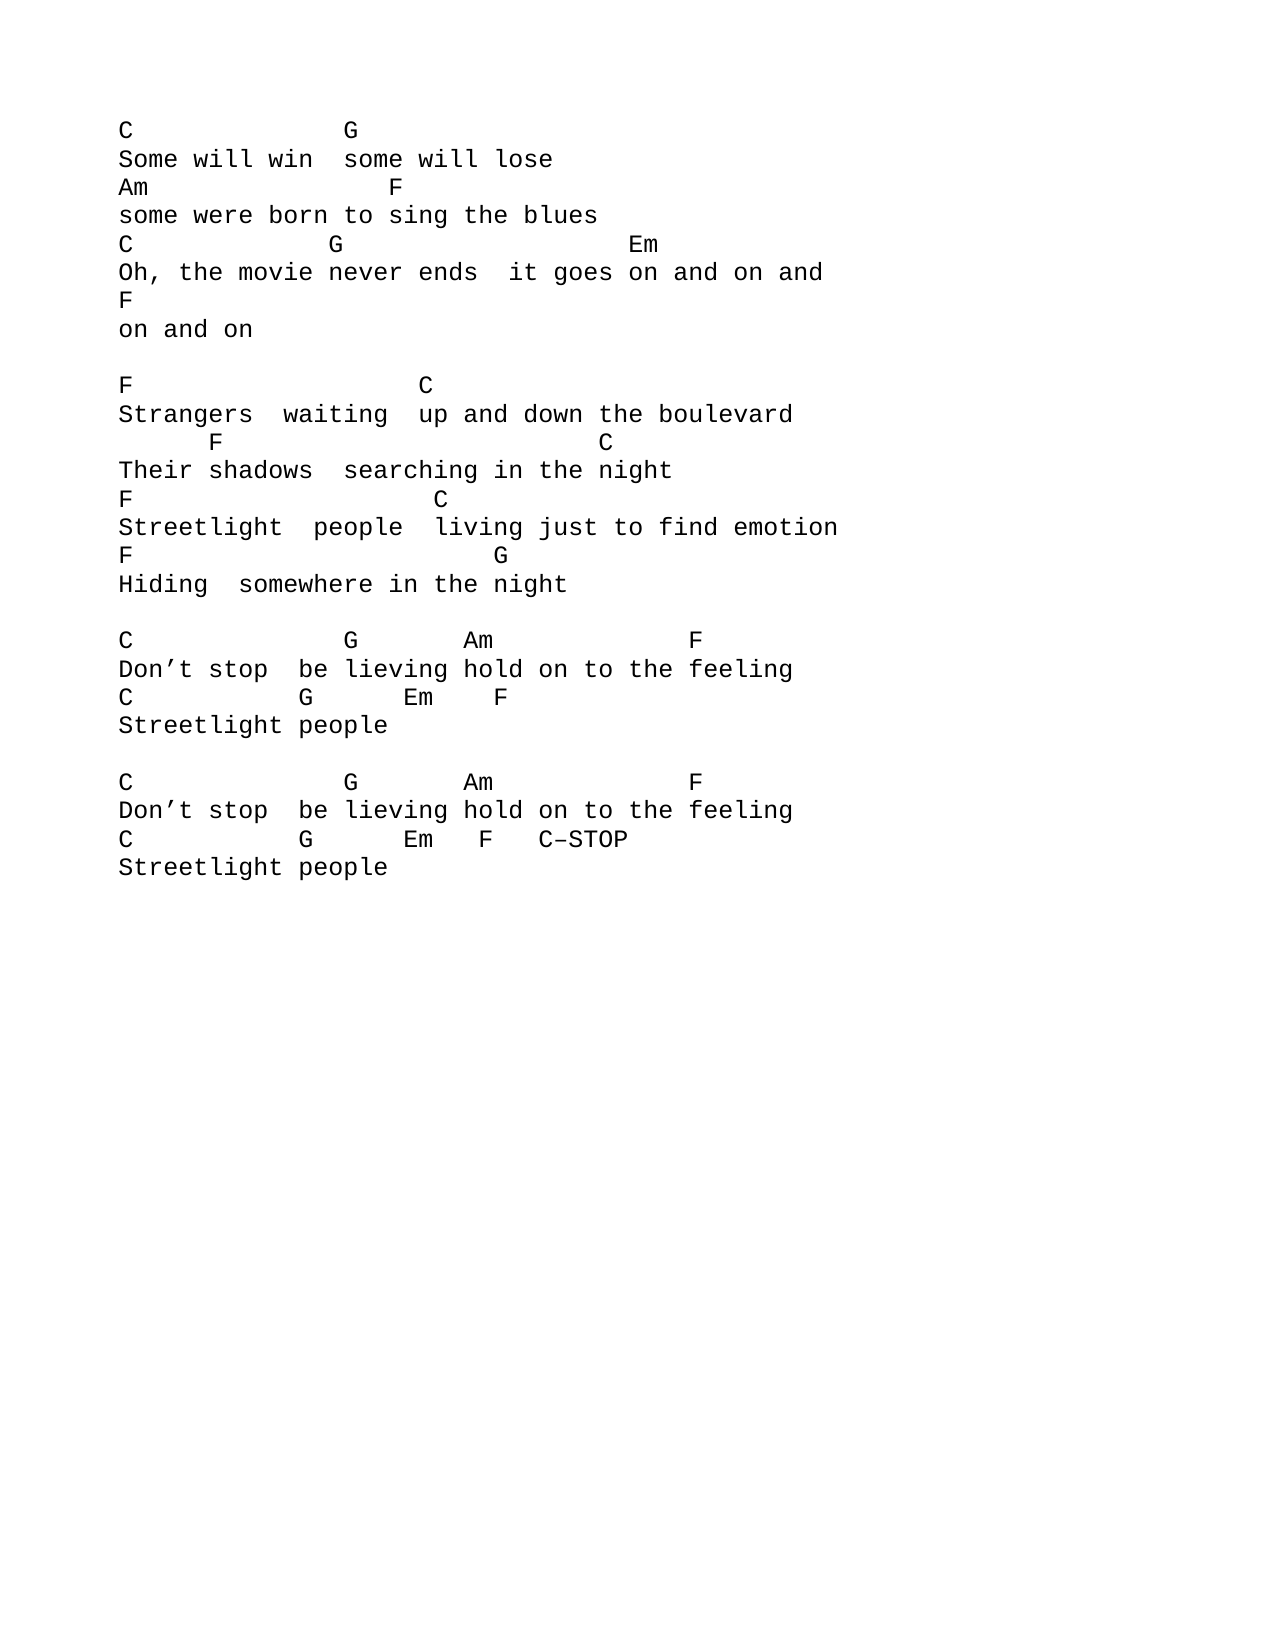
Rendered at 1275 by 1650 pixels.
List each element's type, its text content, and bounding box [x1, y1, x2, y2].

text C G Am F [118, 770, 1157, 798]
text F [118, 288, 1157, 316]
text Their shadows searching in the night [118, 458, 1157, 486]
text Streetlight people living just to find emotion [118, 515, 1157, 543]
text Don’t stop be lieving hold on to the feeling [118, 656, 1157, 685]
text Oh, the movie never ends it goes on and on and [118, 260, 1157, 288]
text F C [118, 373, 1157, 401]
text C G Em [118, 231, 1157, 260]
text Hiding somewhere in the night [118, 571, 1157, 600]
text C G [118, 118, 1157, 146]
text Don’t stop be lieving hold on to the feeling [118, 798, 1157, 826]
text Streetlight people [118, 855, 1157, 883]
text F C [118, 486, 1157, 515]
text on and on [118, 316, 1157, 345]
text Am F [118, 175, 1157, 203]
text some were born to sing the blues [118, 203, 1157, 231]
text F C [118, 430, 1157, 458]
text Some will win some will lose [118, 146, 1157, 175]
text C G Em F [118, 685, 1157, 713]
text F G [118, 543, 1157, 571]
text Streetlight people [118, 713, 1157, 741]
text C G Em F C–STOP [118, 826, 1157, 855]
text C G Am F [118, 628, 1157, 656]
text Strangers waiting up and down the boulevard [118, 401, 1157, 430]
